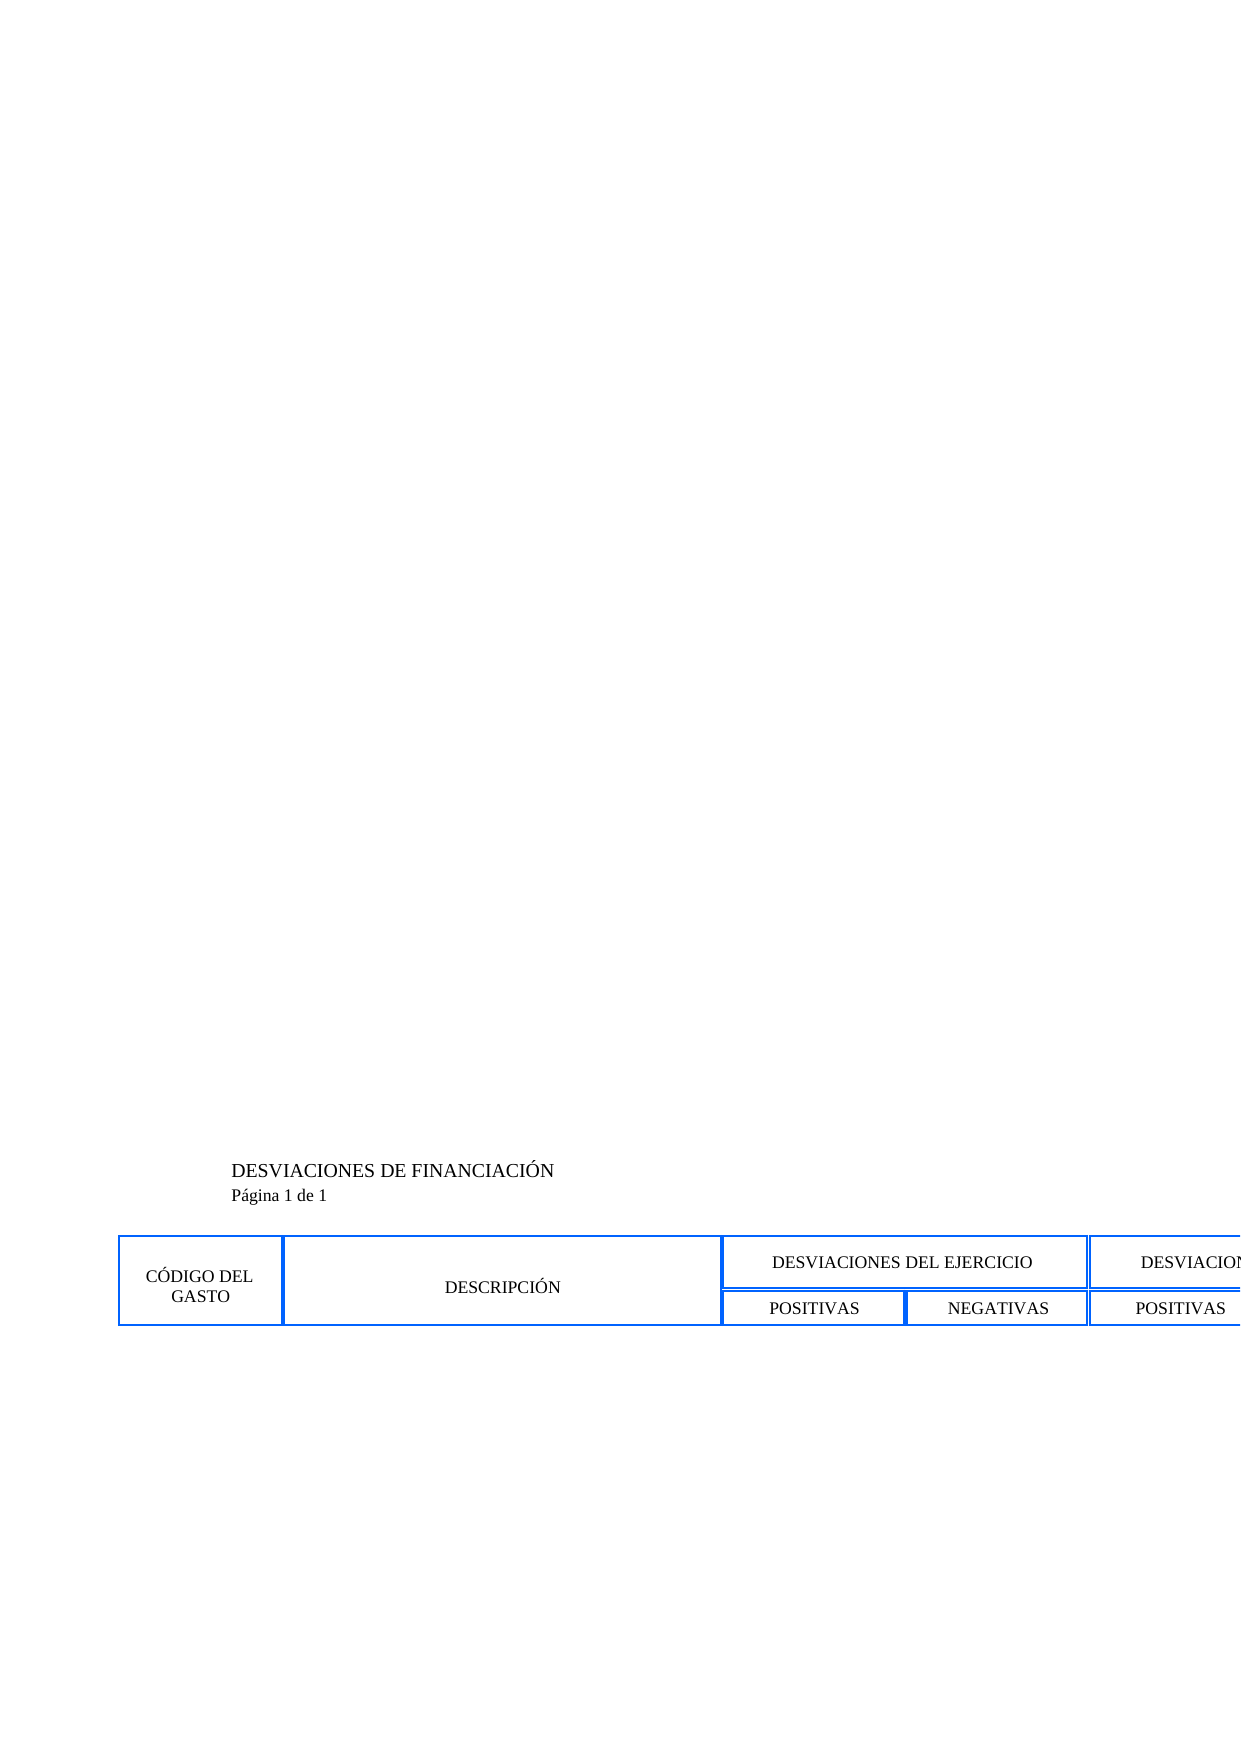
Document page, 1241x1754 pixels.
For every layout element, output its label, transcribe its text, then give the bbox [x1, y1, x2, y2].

table_header DESVIACIONES ACUMULADAS [1091, 1237, 1240, 1287]
text Página 1 de 1 [231, 1185, 1122, 1206]
table_header CÓDIGO DEL GASTO [120, 1237, 281, 1324]
table_cell POSITIVAS [724, 1292, 903, 1324]
table_cell POSITIVAS [1091, 1292, 1240, 1324]
table_cell NEGATIVAS [908, 1292, 1086, 1324]
table_header DESCRIPCIÓN [285, 1237, 720, 1324]
table_header DESVIACIONES DEL EJERCICIO [724, 1237, 1086, 1287]
text DESVIACIONES DE FINANCIACIÓN [231, 1159, 1122, 1182]
